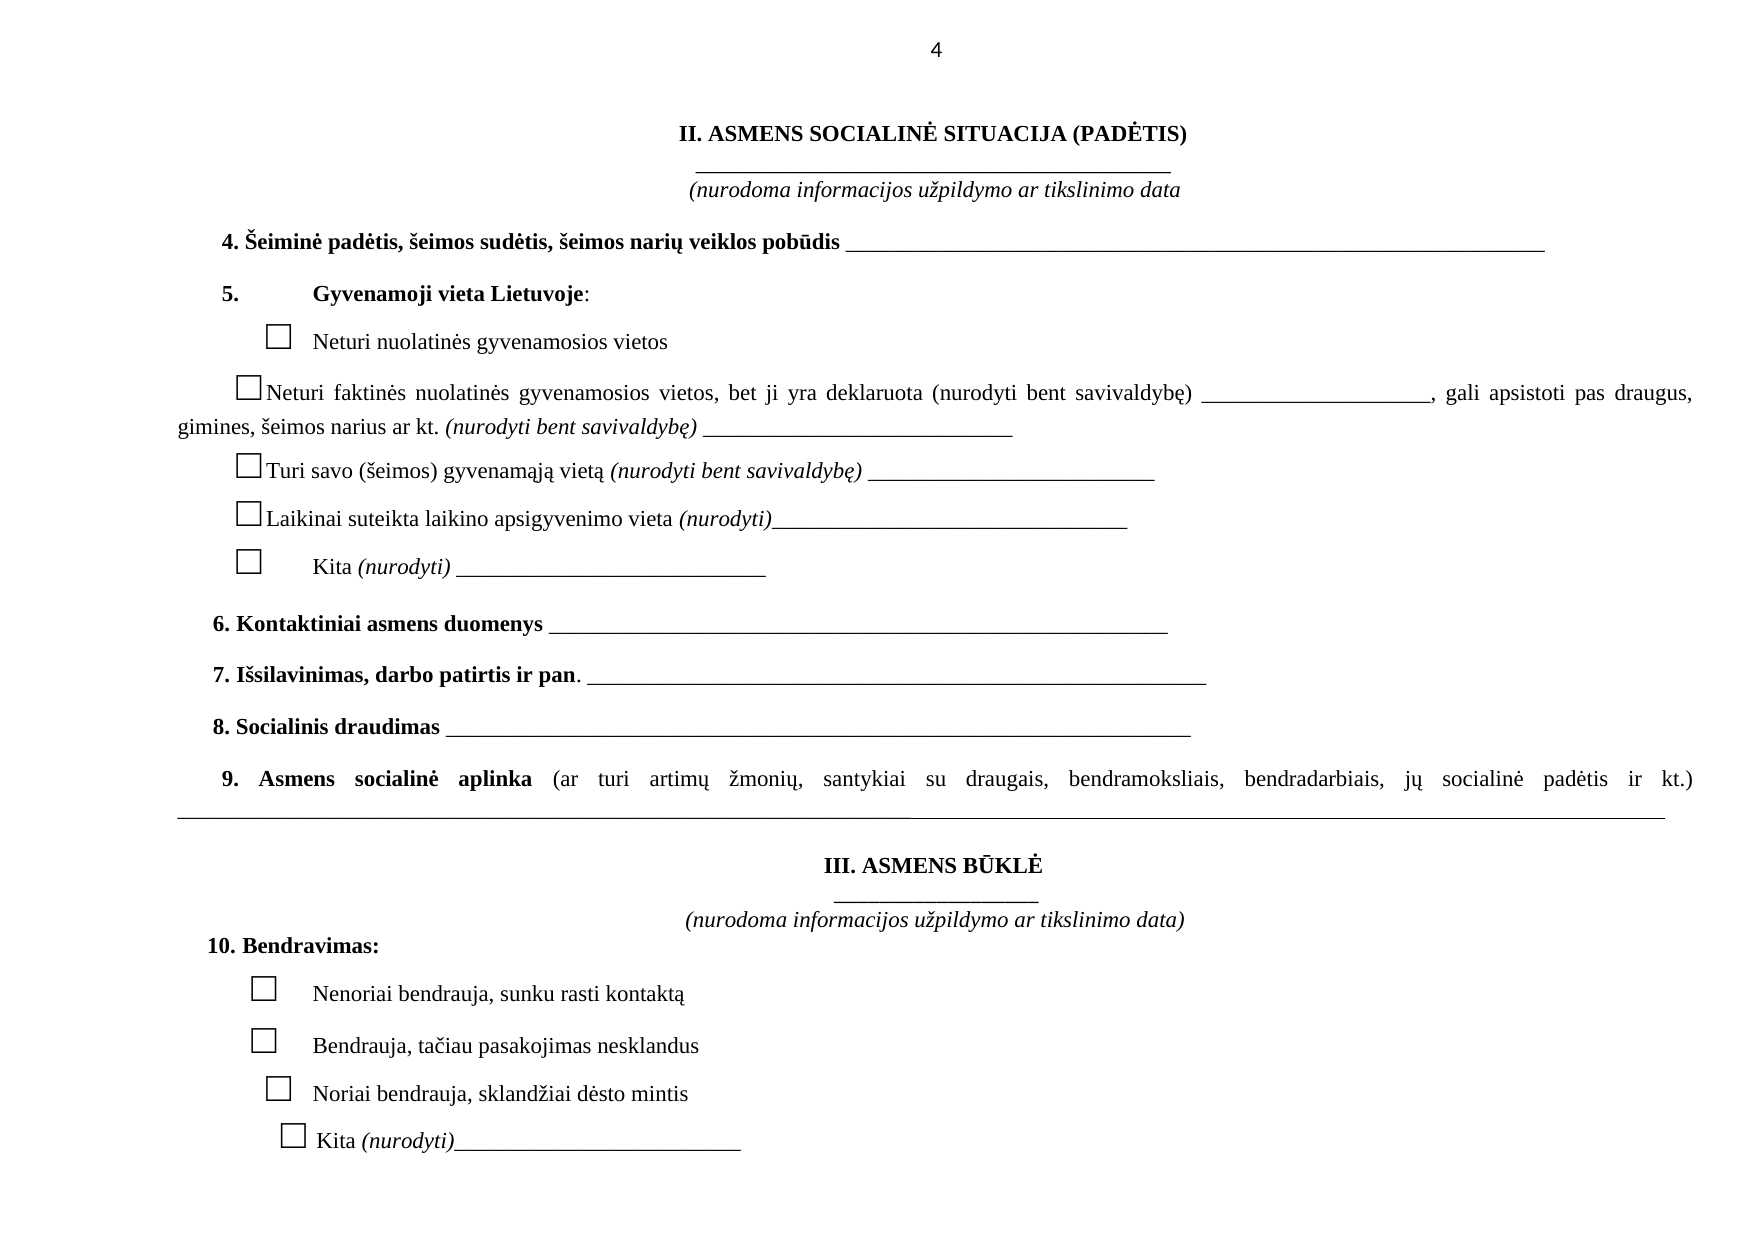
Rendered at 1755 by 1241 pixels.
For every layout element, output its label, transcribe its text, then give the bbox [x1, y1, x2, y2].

text II. ASMENS SOCIALINĖ SITUACIJA (PADĖTIS) [177, 118, 1695, 147]
text III. ASMENS BŪKLĖ [177, 852, 1695, 878]
text 4. Šeiminė padėtis, šeimos sudėtis, šeimos narių veiklos pobūdis _____________________________________________________________ [177, 228, 1695, 255]
text (nurodoma informacijos užpildymo ar tikslinimo data) [177, 906, 1695, 932]
text 5. Gyvenamoji vieta Lietuvoje: [177, 280, 1695, 306]
text 9. Asmens socialinė aplinka (ar turi artimų žmonių, santykiai su draugais, bendramoksliais, bendradarbiais, jų socialinė padėtis ir kt.) ________________________________________________________________ [177, 765, 1695, 822]
text 7. Išsilavinimas, darbo patirtis ir pan. ______________________________________________________ [177, 661, 1695, 688]
text ______________________________________ [177, 147, 1695, 176]
text □ Noriai bendrauja, sklandžiai dėsto mintis [177, 1062, 1695, 1110]
text __________________ [177, 878, 1695, 906]
text 10. Bendravimas: [177, 932, 1695, 959]
text □ Neturi nuolatinės gyvenamosios vietos [177, 310, 1695, 362]
text □ Laikinai suteikta laikino apsigyvenimo vieta (nurodyti)_______________________________ [177, 487, 1695, 535]
text □ Kita (nurodyti) ___________________________ [177, 535, 1695, 583]
text (nurodoma informacijos užpildymo ar tikslinimo data [177, 176, 1695, 202]
text □ Bendrauja, tačiau pasakojimas nesklandus [177, 1014, 1695, 1062]
text 6. Kontaktiniai asmens duomenys ______________________________________________________ [177, 610, 1695, 636]
text □ Nenoriai bendrauja, sunku rasti kontaktą [177, 963, 1695, 1014]
text 8. Socialinis draudimas _________________________________________________________________ [177, 713, 1695, 739]
text □ Turi savo (šeimos) gyvenamąją vietą (nurodyti bent savivaldybę) _________________________ [177, 439, 1695, 487]
text □ Neturi faktinės nuolatinės gyvenamosios vietos, bet ji yra deklaruota (nurodyti bent savivaldybę) ____________________, gali apsistoti pas draugus, gimines, šeimos narius ar kt. (nurodyti bent savivaldybę) ___________________________ [177, 362, 1695, 439]
text □ Kita (nurodyti)_________________________ [177, 1110, 1695, 1158]
